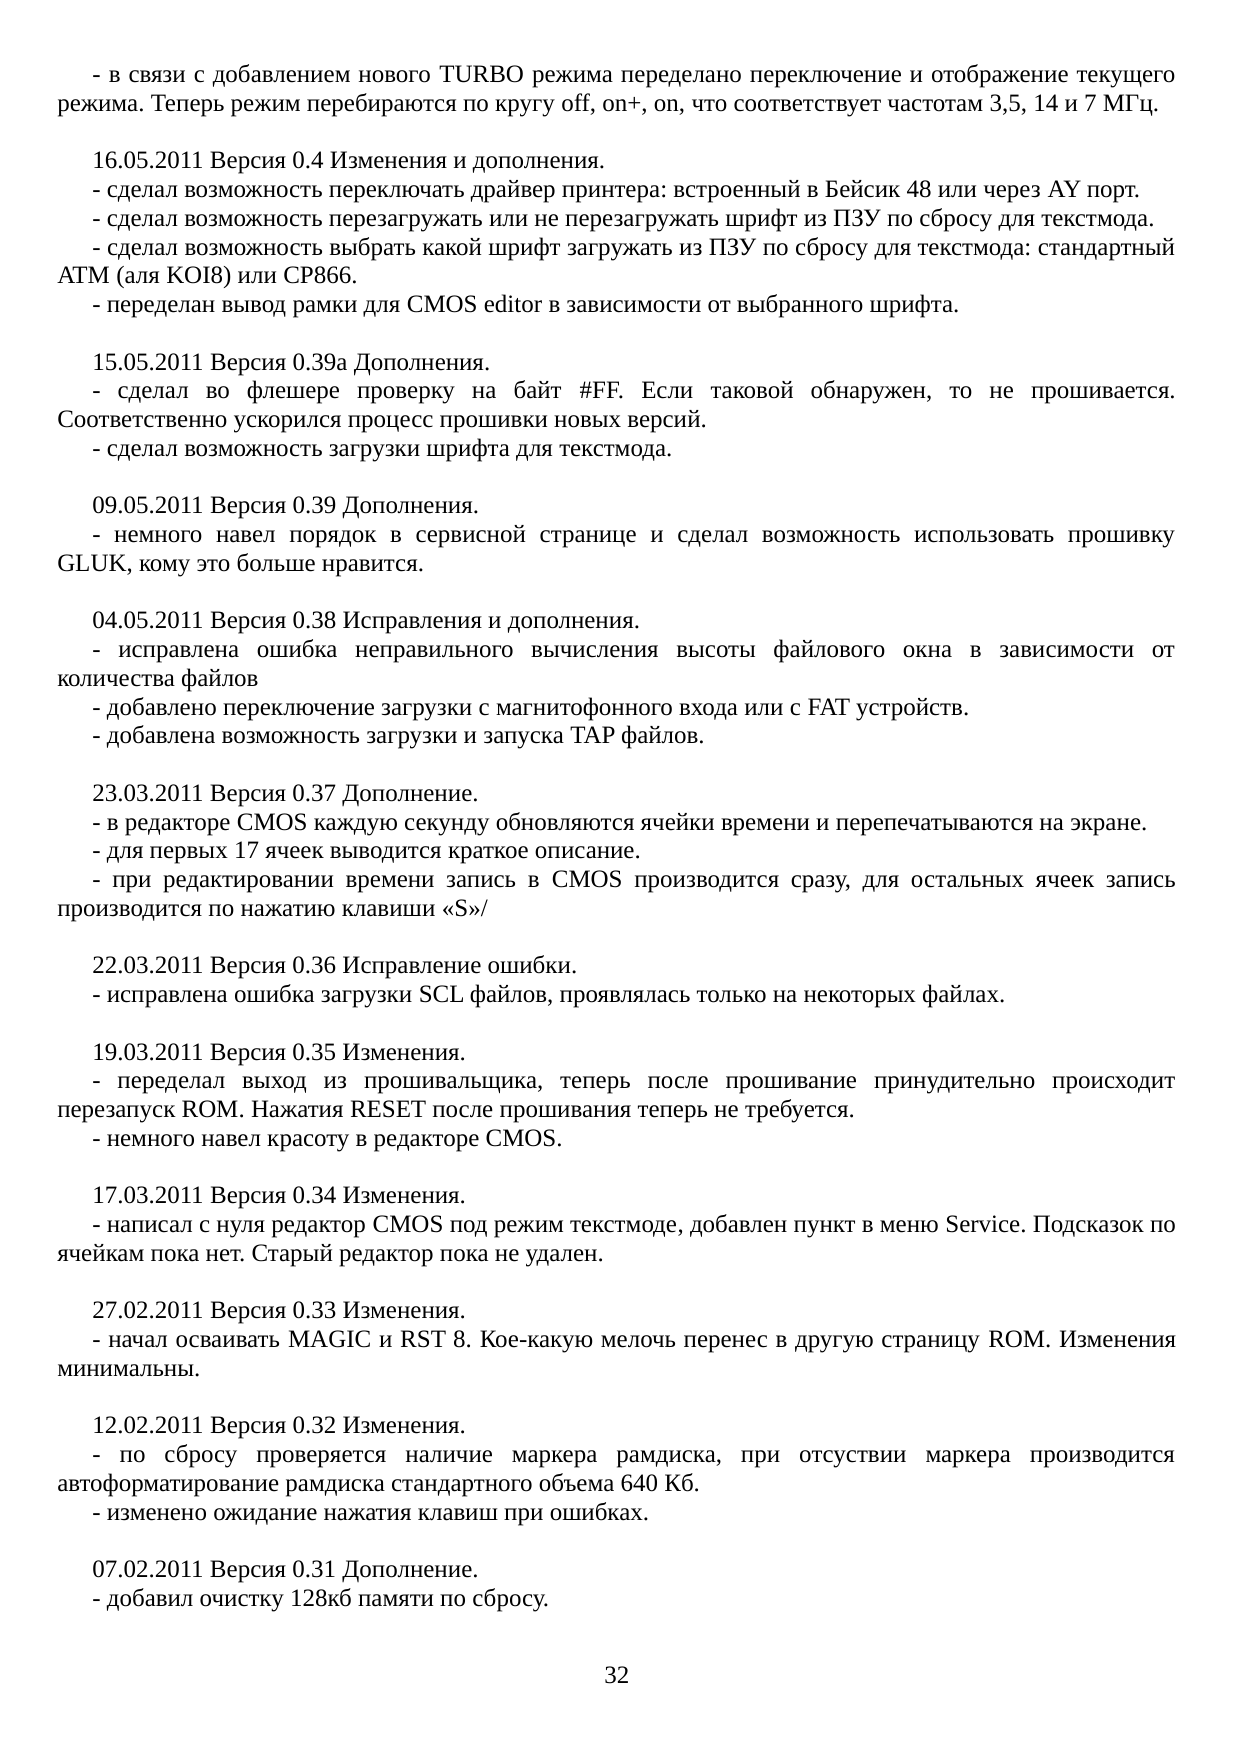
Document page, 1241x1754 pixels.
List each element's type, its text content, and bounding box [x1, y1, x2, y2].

text 17.03.2011 Версия 0.34 Изменения. [57, 1181, 1176, 1209]
text - изменено ожидание нажатия клавиш при ошибках. [57, 1497, 1176, 1526]
text - переделал выход из прошивальщика, теперь после прошивание принудительно происходит перезапуск ROM. Нажатия RESET после прошивания теперь не требуется. [57, 1066, 1176, 1123]
text - немного навел порядок в сервисной странице и сделал возможность использовать прошивку GLUK, кому это больше нравится. [57, 519, 1176, 577]
text 09.05.2011 Версия 0.39 Дополнения. [57, 491, 1176, 519]
text - для первых 17 ячеек выводится краткое описание. [57, 836, 1176, 864]
text - начал осваивать MAGIC и RST 8. Кое-какую мелочь перенес в другую страницу ROM. Изменения минимальны. [57, 1324, 1176, 1382]
text 04.05.2011 Версия 0.38 Исправления и дополнения. [57, 606, 1176, 634]
text - написал с нуля редактор CMOS под режим текстмоде, добавлен пункт в меню Service. Подсказок по ячейкам пока нет. Старый редактор пока не удален. [57, 1209, 1176, 1267]
text - переделан вывод рамки для CMOS editor в зависимости от выбранного шрифта. [57, 289, 1176, 318]
text - по сбросу проверяется наличие маркера рамдиска, при отсуствии маркера производится автоформатирование рамдиска стандартного объема 640 Кб. [57, 1439, 1176, 1497]
text - сделал возможность перезагружать или не перезагружать шрифт из ПЗУ по сбросу для текстмода. [57, 203, 1176, 232]
text - при редактировании времени запись в CMOS производится сразу, для остальных ячеек запись производится по нажатию клавиши «S»/ [57, 864, 1176, 922]
text - сделал возможность загрузки шрифта для текстмода. [57, 433, 1176, 462]
text - немного навел красоту в редакторе CMOS. [57, 1123, 1176, 1152]
text - исправлена ошибка неправильного вычисления высоты файлового окна в зависимости от количества файлов [57, 634, 1176, 692]
text 22.03.2011 Версия 0.36 Исправление ошибки. [57, 951, 1176, 979]
text 15.05.2011 Версия 0.39а Дополнения. [57, 347, 1176, 376]
text 12.02.2011 Версия 0.32 Изменения. [57, 1411, 1176, 1439]
text - добавлена возможность загрузки и запуска TAP файлов. [57, 721, 1176, 749]
text 07.02.2011 Версия 0.31 Дополнение. [57, 1554, 1176, 1583]
text - сделал возможность переключать драйвер принтера: встроенный в Бейсик 48 или через AY порт. [57, 174, 1176, 203]
text 27.02.2011 Версия 0.33 Изменения. [57, 1296, 1176, 1324]
text - добавлено переключение загрузки с магнитофонного входа или с FAT устройств. [57, 692, 1176, 721]
text 23.03.2011 Версия 0.37 Дополнение. [57, 778, 1176, 807]
text - исправлена ошибка загрузки SCL файлов, проявлялась только на некоторых файлах. [57, 979, 1176, 1008]
text - добавил очистку 128кб памяти по сбросу. [57, 1583, 1176, 1612]
text - в связи с добавлением нового TURBO режима переделано переключение и отображение текущего режима. Теперь режим перебираются по кругу off, on+, on, что соответствует частотам 3,5, 14 и 7 МГц. [57, 59, 1176, 117]
text 16.05.2011 Версия 0.4 Изменения и дополнения. [57, 146, 1176, 174]
text - сделал во флешере проверку на байт #FF. Если таковой обнаружен, то не прошивается. Соответственно ускорился процесс прошивки новых версий. [57, 376, 1176, 433]
text 19.03.2011 Версия 0.35 Изменения. [57, 1037, 1176, 1066]
text - в редакторе CMOS каждую секунду обновляются ячейки времени и перепечатываются на экране. [57, 807, 1176, 836]
text - сделал возможность выбрать какой шрифт загружать из ПЗУ по сбросу для текстмода: стандартный ATM (аля KOI8) или CP866. [57, 232, 1176, 289]
